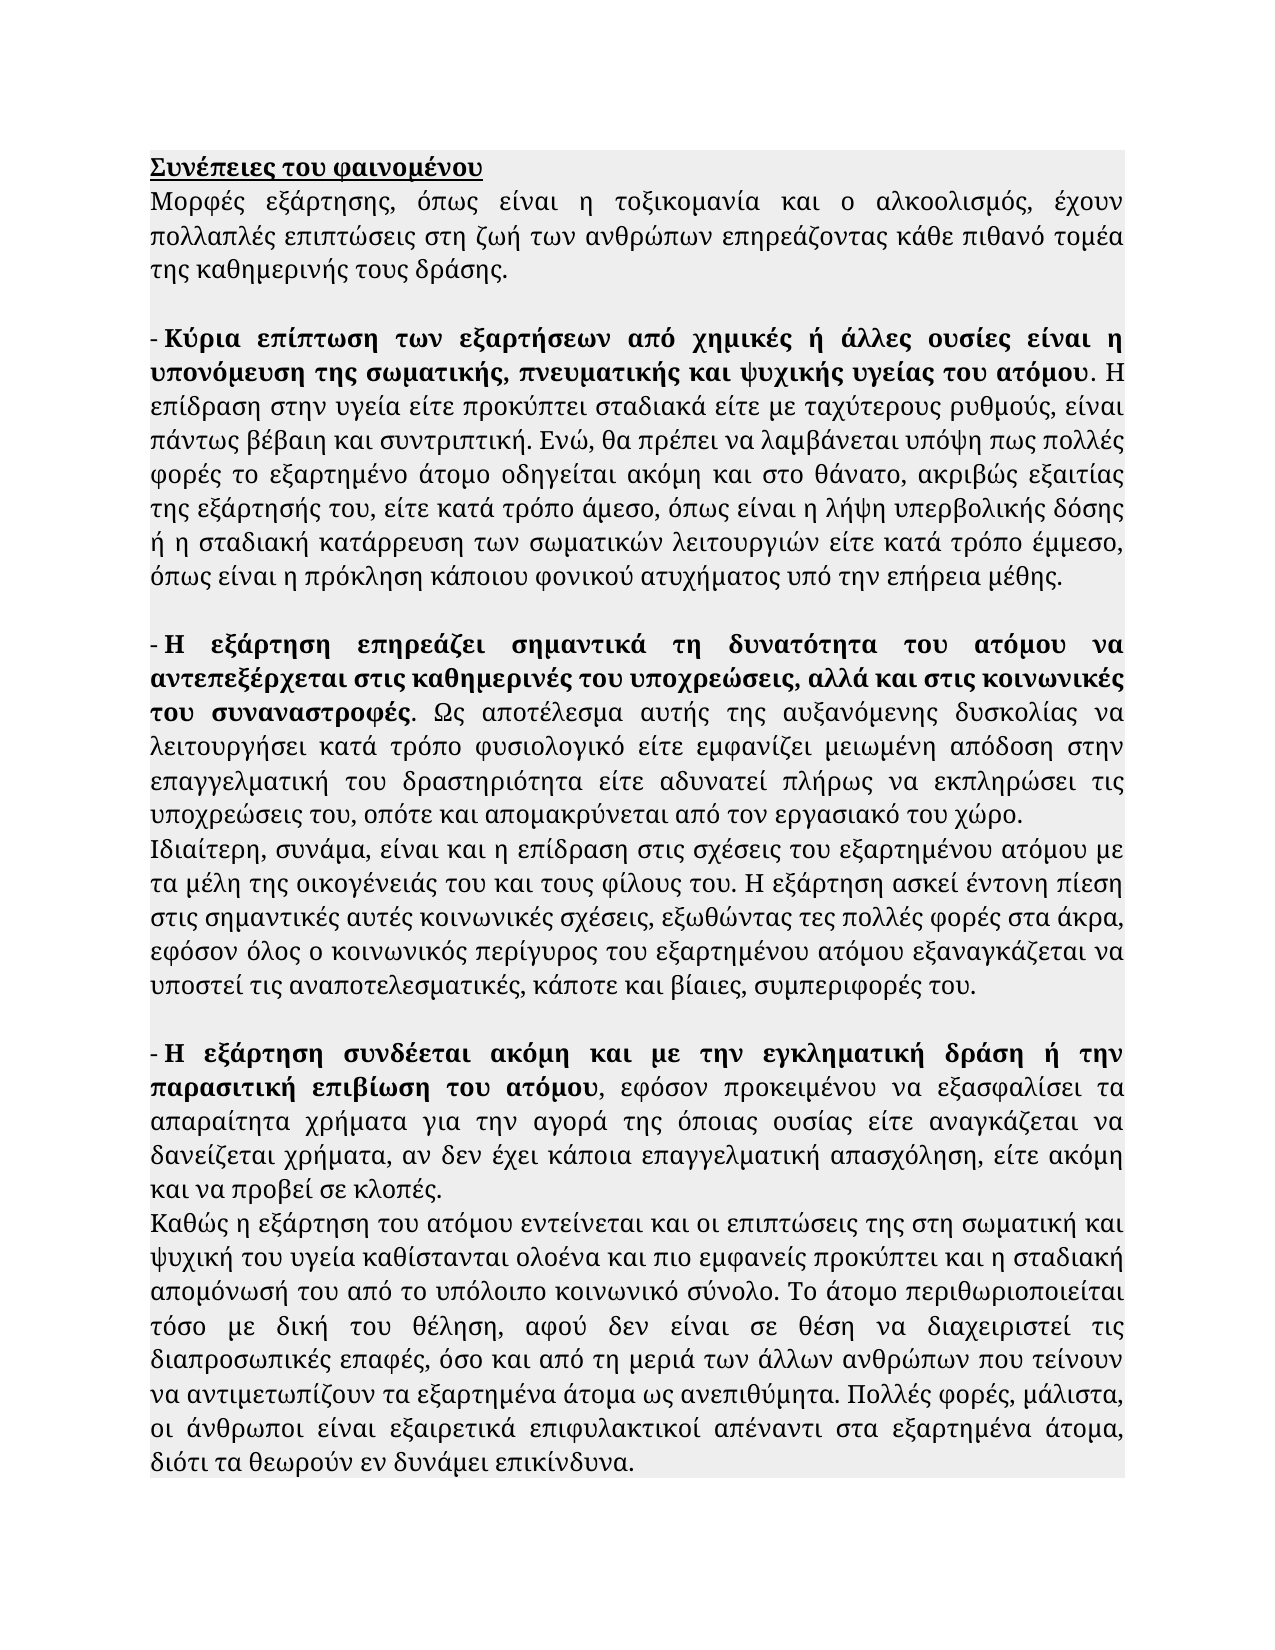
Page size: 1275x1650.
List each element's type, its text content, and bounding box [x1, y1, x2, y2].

text - Η εξάρτηση επηρεάζει σημαντικά τη δυνατότητα του ατόμου να αντεπεξέρχεται στις καθημερινές του υποχρεώσεις, αλλά και στις κοινωνικές του συναναστροφές. Ως αποτέλεσμα αυτής της αυξανόμενης δυσκολίας να λειτουργήσει κατά τρόπο φυσιολογικό είτε εμφανίζει μειωμένη απόδοση στην επαγγελματική του δραστηριότητα είτε αδυνατεί πλήρως να εκπληρώσει τις υποχρεώσεις του, οπότε και απομακρύνεται από τον εργασιακό του χώρο. [150, 627, 1125, 831]
text Μορφές εξάρτησης, όπως είναι η τοξικομανία και ο αλκοολισμός, έχουν πολλαπλές επιπτώσεις στη ζωή των ανθρώπων επηρεάζοντας κάθε πιθανό τομέα της καθημερινής τους δράσης. [150, 184, 1125, 286]
text Καθώς η εξάρτηση του ατόμου εντείνεται και οι επιπτώσεις της στη σωματική και ψυχική του υγεία καθίστανται ολοένα και πιο εμφανείς προκύπτει και η σταδιακή απομόνωσή του από το υπόλοιπο κοινωνικό σύνολο. Το άτομο περιθωριοποιείται τόσο με δική του θέληση, αφού δεν είναι σε θέση να διαχειριστεί τις διαπροσωπικές επαφές, όσο και από τη μεριά των άλλων ανθρώπων που τείνουν να αντιμετωπίζουν τα εξαρτημένα άτομα ως ανεπιθύμητα. Πολλές φορές, μάλιστα, οι άνθρωποι είναι εξαιρετικά επιφυλακτικοί απέναντι στα εξαρτημένα άτομα, διότι τα θεωρούν εν δυνάμει επικίνδυνα. [150, 1206, 1125, 1478]
text - Κύρια επίπτωση των εξαρτήσεων από χημικές ή άλλες ουσίες είναι η υπονόμευση της σωματικής, πνευματικής και ψυχικής υγείας του ατόμου. Η επίδραση στην υγεία είτε προκύπτει σταδιακά είτε με ταχύτερους ρυθμούς, είναι πάντως βέβαιη και συντριπτική. Ενώ, θα πρέπει να λαμβάνεται υπόψη πως πολλές φορές το εξαρτημένο άτομο οδηγείται ακόμη και στο θάνατο, ακριβώς εξαιτίας της εξάρτησής του, είτε κατά τρόπο άμεσο, όπως είναι η λήψη υπερβολικής δόσης ή η σταδιακή κατάρρευση των σωματικών λειτουργιών είτε κατά τρόπο έμμεσο, όπως είναι η πρόκληση κάποιου φονικού ατυχήματος υπό την επήρεια μέθης. [150, 320, 1125, 593]
text Συνέπειες του φαινομένου [150, 150, 1125, 184]
text Ιδιαίτερη, συνάμα, είναι και η επίδραση στις σχέσεις του εξαρτημένου ατόμου με τα μέλη της οικογένειάς του και τους φίλους του. Η εξάρτηση ασκεί έντονη πίεση στις σημαντικές αυτές κοινωνικές σχέσεις, εξωθώντας τες πολλές φορές στα άκρα, εφόσον όλος ο κοινωνικός περίγυρος του εξαρτημένου ατόμου εξαναγκάζεται να υποστεί τις αναποτελεσματικές, κάποτε και βίαιες, συμπεριφορές του. [150, 831, 1125, 1002]
text - Η εξάρτηση συνδέεται ακόμη και με την εγκληματική δράση ή την παρασιτική επιβίωση του ατόμου, εφόσον προκειμένου να εξασφαλίσει τα απαραίτητα χρήματα για την αγορά της όποιας ουσίας είτε αναγκάζεται να δανείζεται χρήματα, αν δεν έχει κάποια επαγγελματική απασχόληση, είτε ακόμη και να προβεί σε κλοπές. [150, 1036, 1125, 1206]
